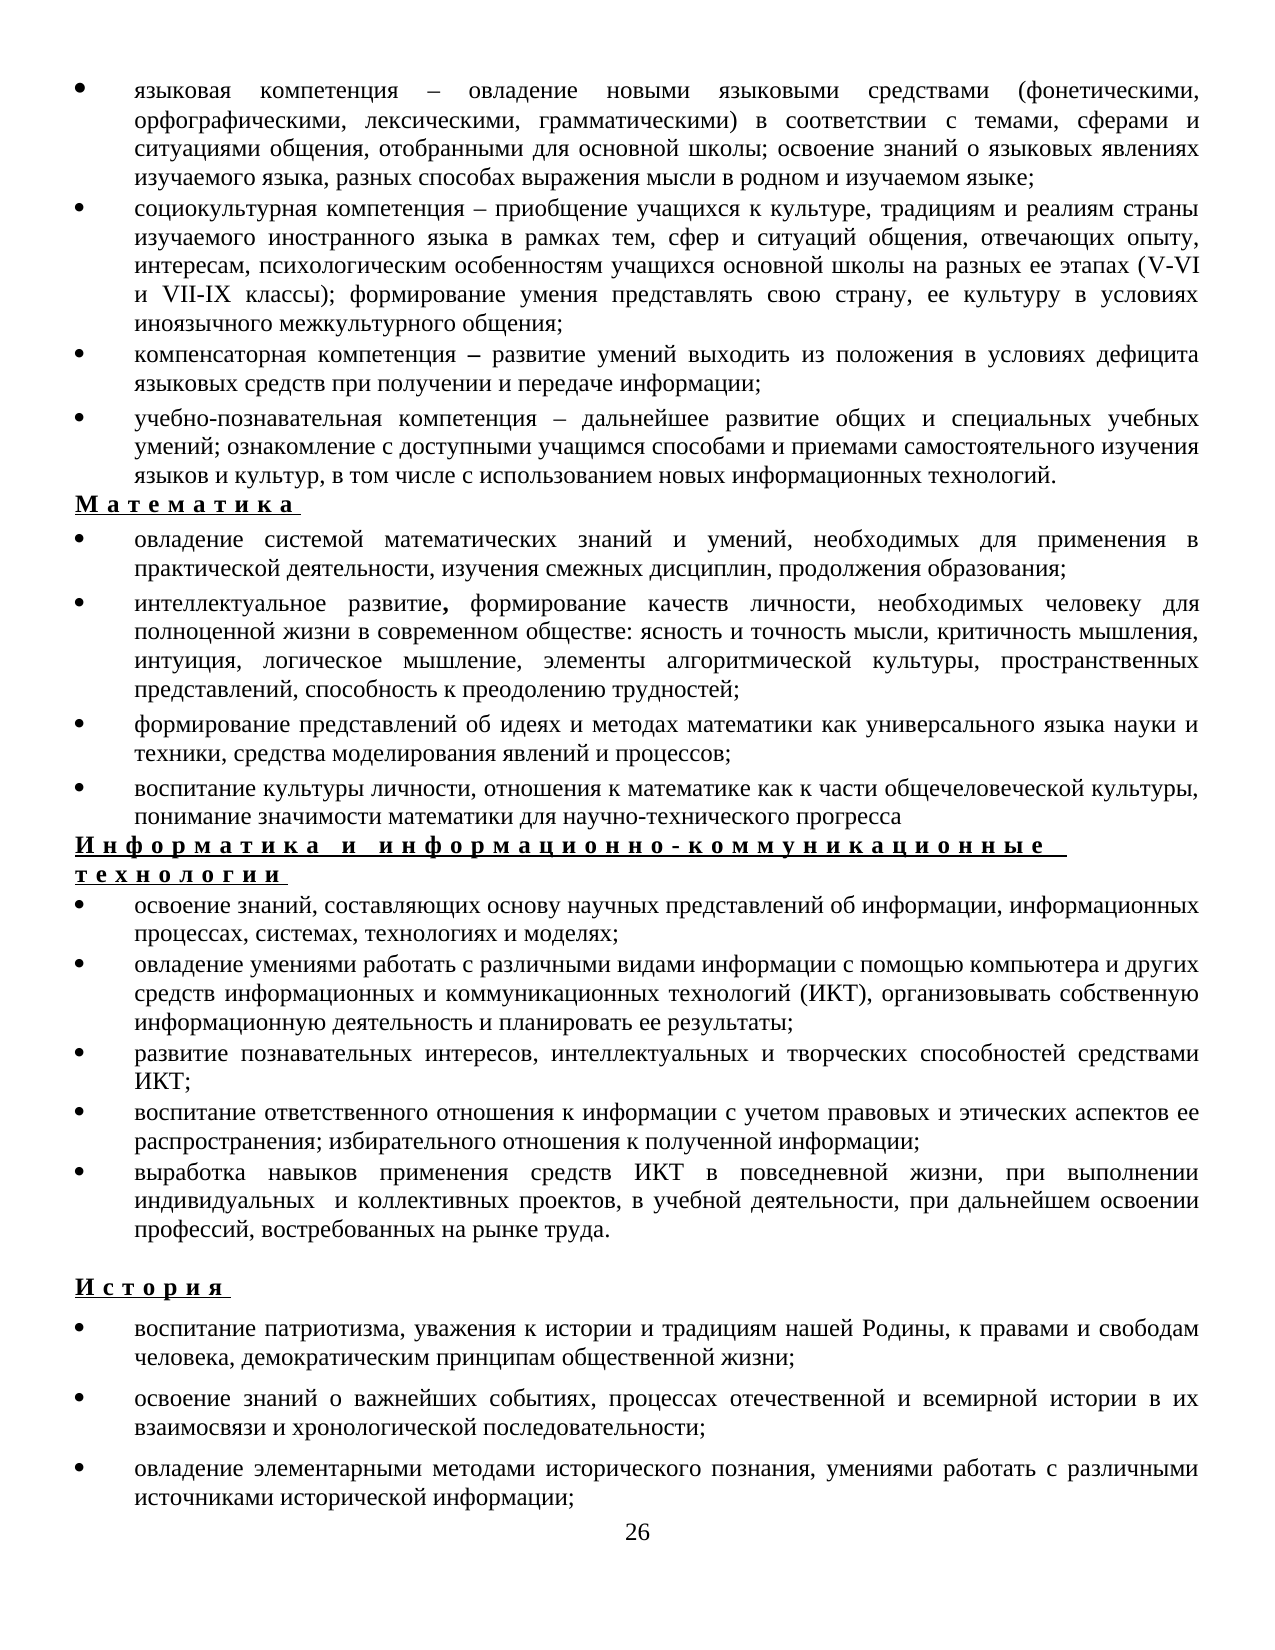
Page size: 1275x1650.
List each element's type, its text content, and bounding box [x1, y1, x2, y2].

list овладение элементарными методами исторического познания, умениями работать с различными источниками исторической информации; [75, 1453, 1200, 1511]
list освоение знаний, составляющих основу научных представлений об информации, информационных процессах, системах, технологиях и моделях; [75, 890, 1200, 947]
list развитие познавательных интересов, интеллектуальных и творческих способностей средствами ИКТ; [75, 1038, 1200, 1095]
list воспитание ответственного отношения к информации с учетом правовых и этических аспектов ее распространения; избирательного отношения к полученной информации; [75, 1097, 1200, 1155]
list интеллектуальное развитие, формирование качеств личности, необходимых человеку для полноценной жизни в современном обществе: ясность и точность мысли, критичность мышления, интуиция, логическое мышление, элементы алгоритмической культуры, пространственных представлений, способность к преодолению трудностей; [75, 588, 1200, 703]
list овладение умениями работать с различными видами информации с помощью компьютера и других средств информационных и коммуникационных технологий (ИКТ), организовывать собственную информационную деятельность и планировать ее результаты; [75, 949, 1200, 1036]
list языковая компетенция – овладение новыми языковыми средствами (фонетическими, орфографическими, лексическими, грамматическими) в соответствии c темами, сферами и ситуациями общения, отобранными для основной школы; освоение знаний о языковых явлениях изучаемого языка, разных способах выражения мысли в родном и изучаемом языке; [75, 75, 1200, 191]
list выработка навыков применения средств ИКТ в повседневной жизни, при выполнении индивидуальных и коллективных проектов, в учебной деятельности, при дальнейшем освоении профессий, востребованных на рынке труда. [75, 1157, 1200, 1243]
text Математика [75, 489, 1200, 518]
list социокультурная компетенция – приобщение учащихся к культуре, традициям и реалиям страны изучаемого иностранного языка в рамках тем, сфер и ситуаций общения, отвечающих опыту, интересам, психологическим особенностям учащихся основной школы на разных ее этапах (V-VI и VII-IX классы); формирование умения представлять свою страну, ее культуру в условиях иноязычного межкультурного общения; [75, 193, 1200, 337]
list освоение знаний о важнейших событиях, процессах отечественной и всемирной истории в их взаимосвязи и хронологической последовательности; [75, 1383, 1200, 1441]
list воспитание патриотизма, уважения к истории и традициям нашей Родины, к правами и свободам человека, демократическим принципам общественной жизни; [75, 1313, 1200, 1371]
list компенсаторная компетенция – развитие умений выходить из положения в условиях дефицита языковых средств при получении и передаче информации; [75, 339, 1200, 396]
list воспитание культуры личности, отношения к математике как к части общечеловеческой культуры, понимание значимости математики для научно-технического прогресса [75, 773, 1200, 830]
text Информатика и информационно-коммуникационные технологии [75, 830, 1200, 888]
list овладение системой математических знаний и умений, необходимых для применения в практической деятельности, изучения смежных дисциплин, продолжения образования; [75, 524, 1200, 581]
list формирование представлений об идеях и методах математики как универсального языка науки и техники, средства моделирования явлений и процессов; [75, 709, 1200, 766]
text История [75, 1272, 1200, 1301]
list учебно-познавательная компетенция – дальнейшее развитие общих и специальных учебных умений; ознакомление с доступными учащимся способами и приемами самостоятельного изучения языков и культур, в том числе с использованием новых информационных технологий. [75, 403, 1200, 489]
